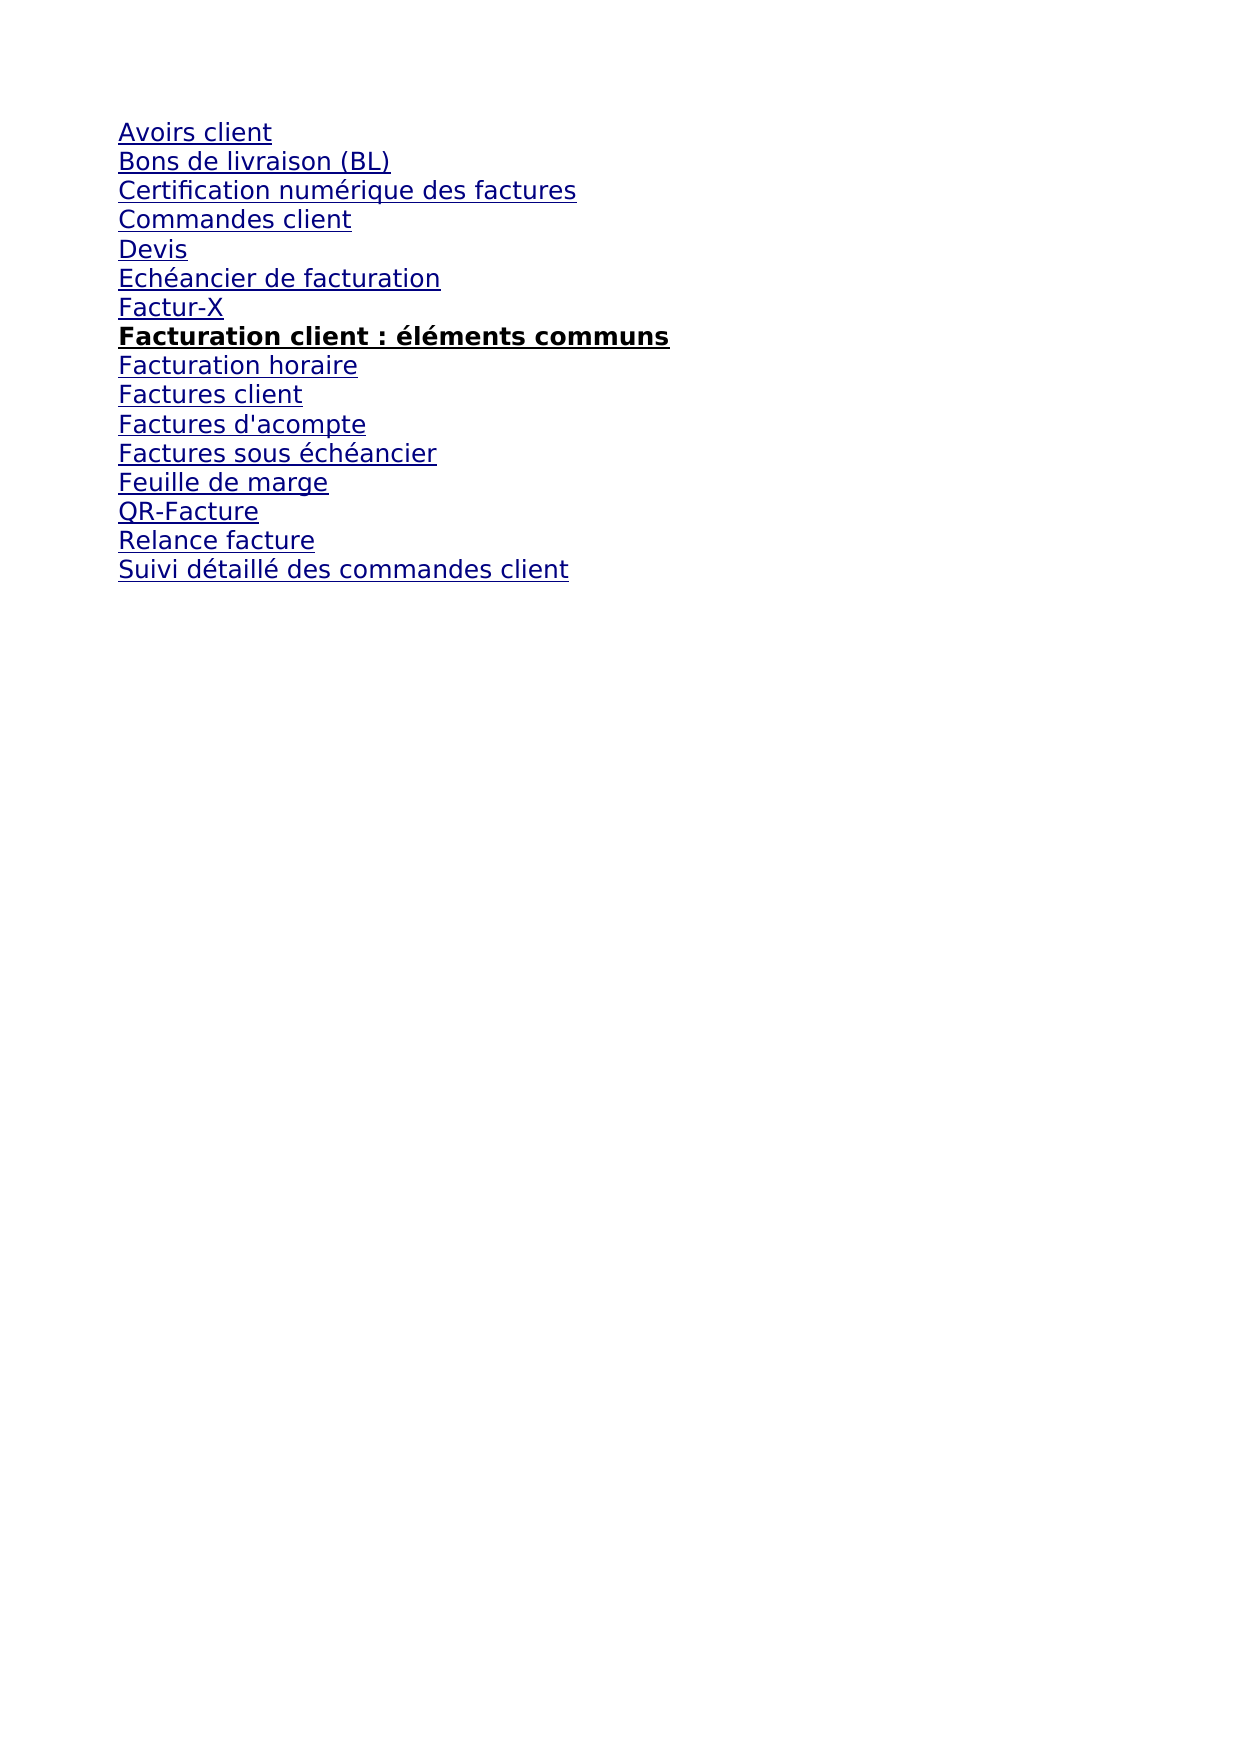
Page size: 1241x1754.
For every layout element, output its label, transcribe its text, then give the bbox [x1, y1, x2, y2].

text Avoirs client Bons de livraison (BL) Certification numérique des factures Commandes client Devis Echéancier de facturation Factur-X Facturation client : éléments communs Facturation horaire Factures client Factures d'acompte Factures sous échéancier Feuille de marge QR-Facture Relance facture Suivi détaillé des commandes client [118, 118, 1122, 614]
